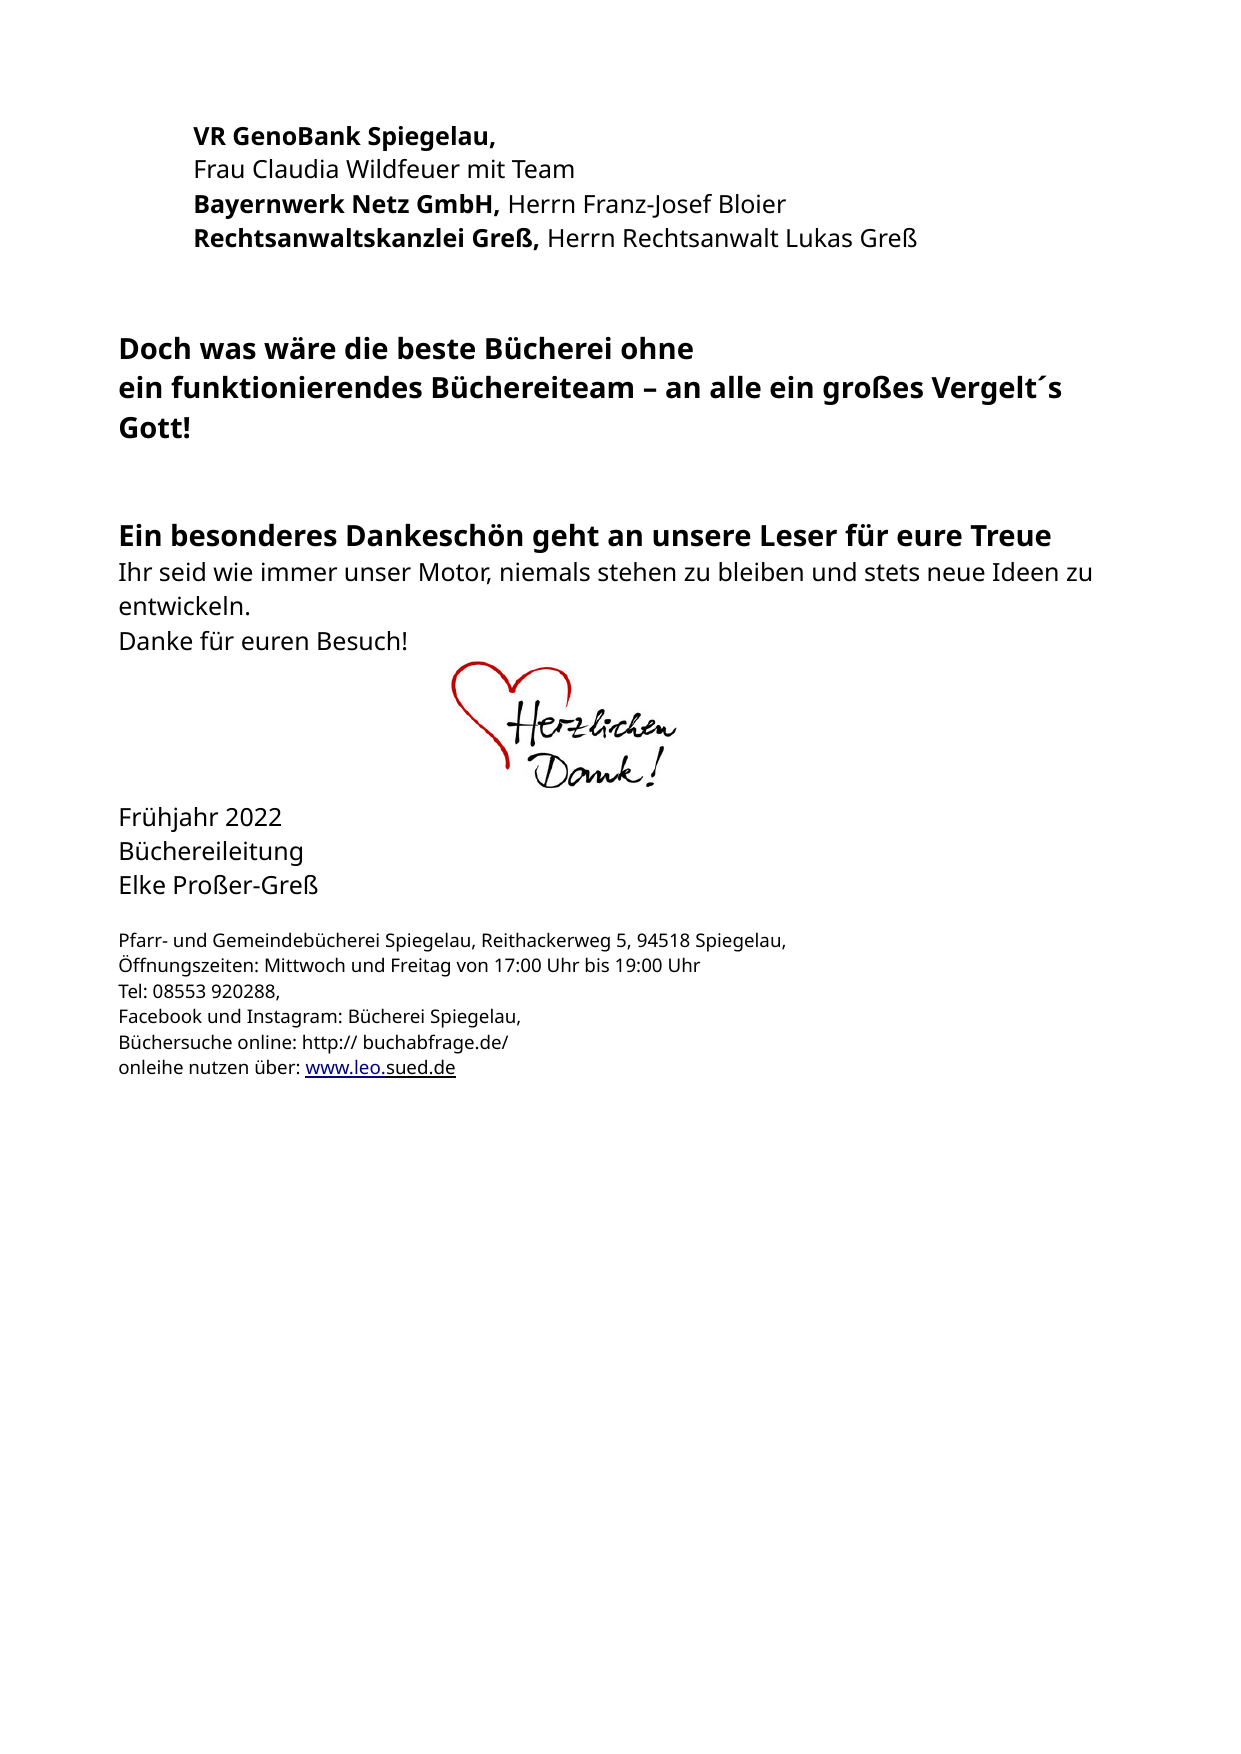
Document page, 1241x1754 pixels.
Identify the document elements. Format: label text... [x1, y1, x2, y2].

text Büchersuche online: http:// buchabfrage.de/ [118, 1029, 1122, 1055]
text Facebook und Instagram: Bücherei Spiegelau, [118, 1004, 1122, 1029]
text Ihr seid wie immer unser Motor, niemals stehen zu bleiben und stets neue Ideen zu entwickeln. [118, 555, 1122, 623]
list Rechtsanwaltskanzlei Greß, Herrn Rechtsanwalt Lukas Greß [156, 220, 1122, 254]
text Tel: 08553 920288, [118, 978, 1122, 1004]
list Frau Claudia Wildfeuer mit Team [156, 152, 1122, 186]
text Frühjahr 2022 [118, 799, 1122, 833]
list VR GenoBank Spiegelau, [156, 118, 1122, 152]
text Büchereileitung [118, 833, 1122, 867]
text Danke für euren Besuch! [118, 623, 1122, 657]
text ein funktionierendes Büchereiteam – an alle ein großes Vergelt´s Gott! [118, 368, 1122, 447]
text Ein besonderes Dankeschön geht an unsere Leser für eure Treue [118, 515, 1122, 555]
text Öffnungszeiten: Mittwoch und Freitag von 17:00 Uhr bis 19:00 Uhr [118, 953, 1122, 978]
text Elke Proßer-Greß [118, 867, 1122, 902]
list Bayernwerk Netz GmbH, Herrn Franz-Josef Bloier [156, 186, 1122, 220]
text onleihe nutzen über: www.leo.sued.de [118, 1055, 1122, 1080]
text Doch was wäre die beste Bücherei ohne [118, 328, 1122, 368]
text Pfarr- und Gemeindebücherei Spiegelau, Reithackerweg 5, 94518 Spiegelau, [118, 927, 1122, 953]
picture [449, 657, 678, 792]
